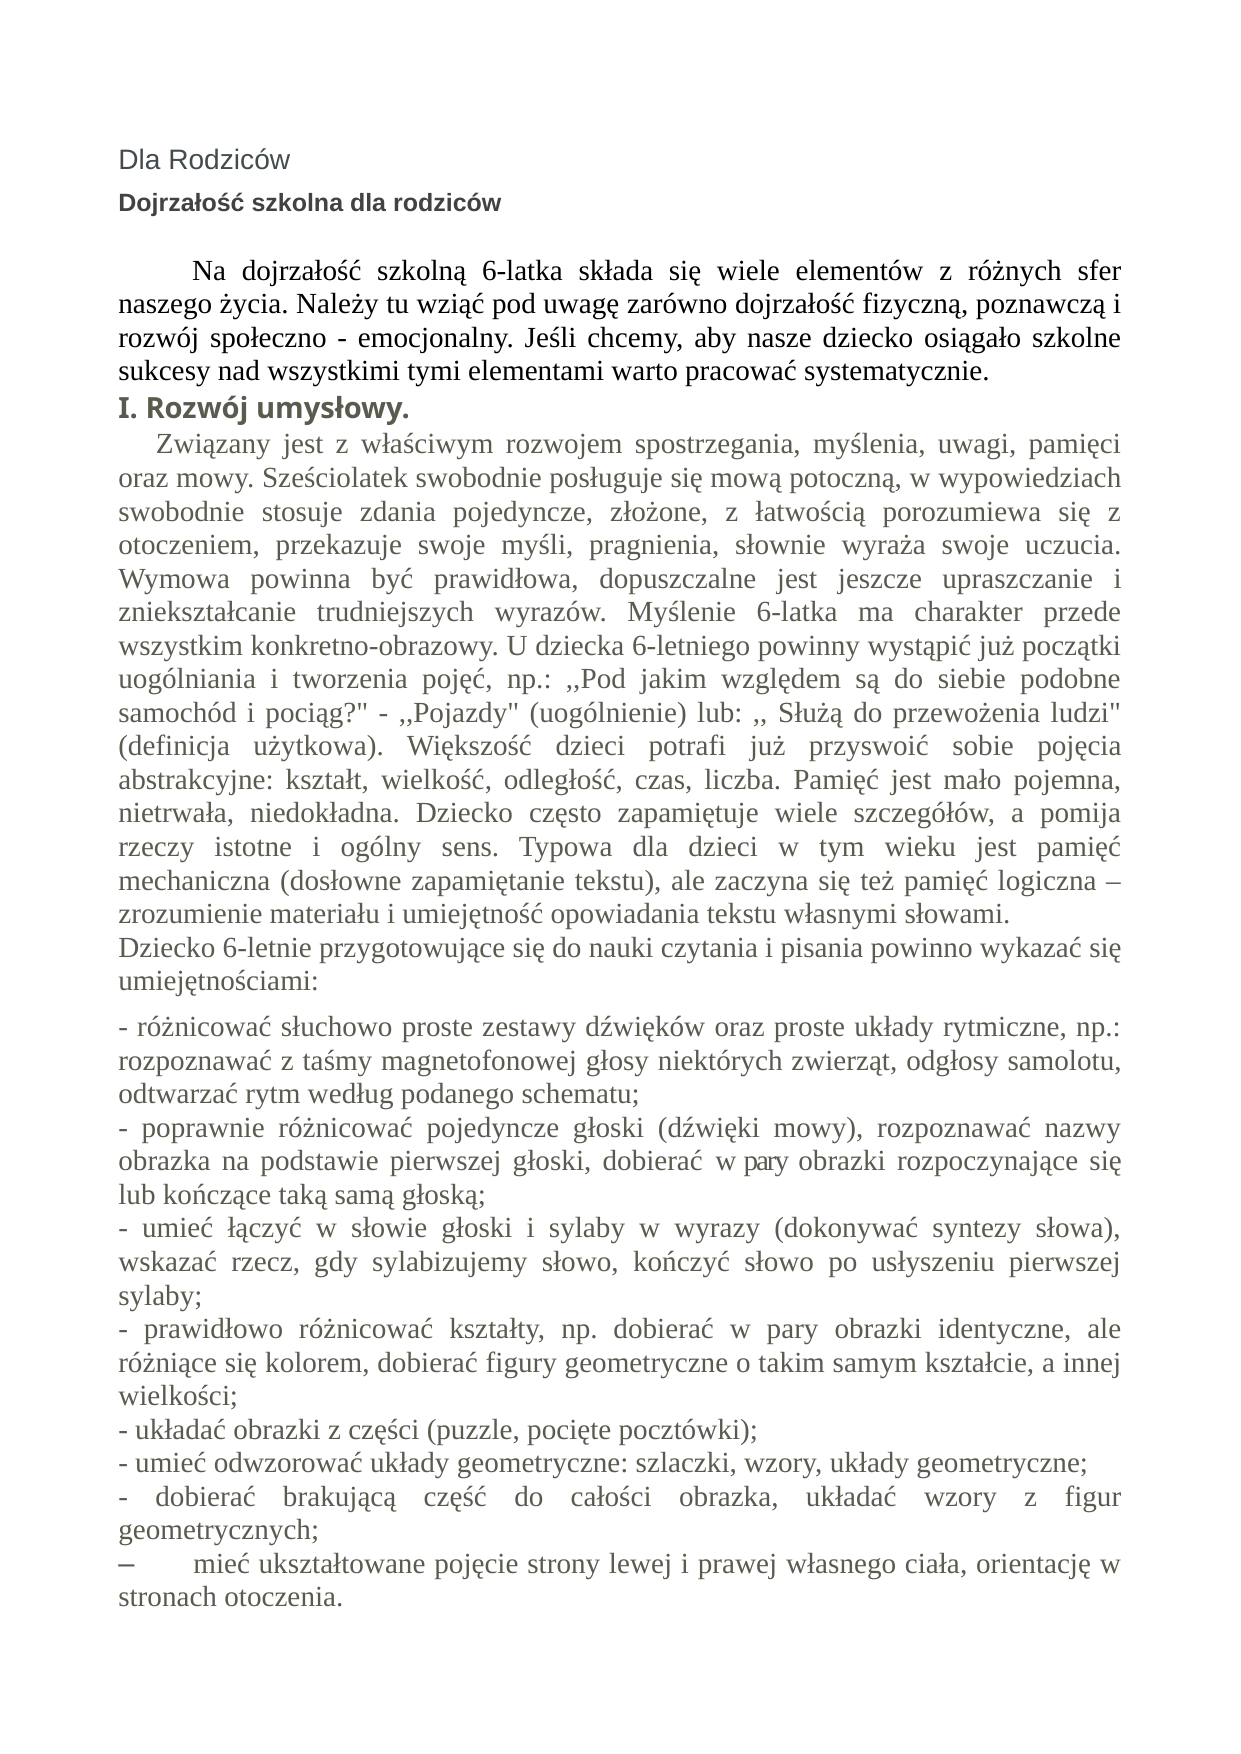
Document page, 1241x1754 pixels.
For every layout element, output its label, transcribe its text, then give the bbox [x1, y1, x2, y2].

text - umieć łączyć w słowie głoski i sylaby w wyrazy (dokonywać syntezy słowa), wskazać rzecz, gdy sylabizujemy słowo, kończyć słowo po usłyszeniu pierwszej sylaby; [118, 1211, 1122, 1311]
text I. Rozwój umysłowy. [118, 387, 1122, 427]
text Na dojrzałość szkolną 6-latka składa się wiele elementów z różnych sfer naszego życia. Należy tu wziąć pod uwagę zarówno dojrzałość fizyczną, poznawczą i rozwój społeczno - emocjonalny. Jeśli chcemy, aby nasze dziecko osiągało szkolne sukcesy nad wszystkimi tymi elementami warto pracować systematycznie. [118, 253, 1122, 387]
text - różnicować słuchowo proste zestawy dźwięków oraz proste układy rytmiczne, np.: rozpoznawać z taśmy magnetofonowej głosy niektórych zwierząt, odgłosy samolotu, odtwarzać rytm według podanego schematu; [118, 1009, 1122, 1110]
text - dobierać brakującą część do całości obrazka, układać wzory z figur geometrycznych; [118, 1479, 1122, 1546]
text Związany jest z właściwym rozwojem spostrzegania, myślenia, uwagi, pamięci oraz mowy. Sześciolatek swobodnie posługuje się mową potoczną, w wypowiedziach swobodnie stosuje zdania pojedyncze, złożone, z łatwością porozumiewa się z otoczeniem, przekazuje swoje myśli, pragnienia, słownie wyraża swoje uczucia. Wymowa powinna być prawidłowa, dopuszczalne jest jeszcze upraszczanie i zniekształcanie trudniejszych wyrazów. Myślenie 6-latka ma charakter przede wszystkim konkretno-obrazowy. U dziecka 6-letniego powinny wystąpić już początki uogólniania i tworzenia pojęć, np.: ,,Pod jakim względem są do siebie podobne samochód i pociąg?" - ,,Pojazdy" (uogólnienie) lub: ,, Służą do przewożenia ludzi" (definicja użytkowa). Większość dzieci potrafi już przyswoić sobie pojęcia abstrakcyjne: kształt, wielkość, odległość, czas, liczba. Pamięć jest mało pojemna, nietrwała, niedokładna. Dziecko często zapamiętuje wiele szczegółów, a pomija rzeczy istotne i ogólny sens. Typowa dla dzieci w tym wieku jest pamięć mechaniczna (dosłowne zapamiętanie tekstu), ale zaczyna się też pamięć logiczna – zrozumienie materiału i umiejętność opowiadania tekstu własnymi słowami. [118, 427, 1122, 930]
text Dziecko 6-letnie przygotowujące się do nauki czytania i pisania powinno wykazać się umiejętnościami: [118, 930, 1122, 997]
subtitle Dojrzałość szkolna dla rodziców [118, 188, 1122, 217]
list mieć ukształtowane pojęcie strony lewej i prawej własnego ciała, orientację w stronach otoczenia. [118, 1546, 1122, 1613]
subtitle Dla Rodziców [118, 143, 1122, 176]
text - umieć odwzorować układy geometryczne: szlaczki, wzory, układy geometryczne; [118, 1445, 1122, 1479]
text - układać obrazki z części (puzzle, pocięte pocztówki); [118, 1412, 1122, 1445]
text - poprawnie różnicować pojedyncze głoski (dźwięki mowy), rozpoznawać nazwy obrazka na podstawie pierwszej głoski, dobierać w pary obrazki rozpoczynające się lub kończące taką samą głoską; [118, 1110, 1122, 1211]
text - prawidłowo różnicować kształty, np. dobierać w pary obrazki identyczne, ale różniące się kolorem, dobierać figury geometryczne o takim samym kształcie, a innej wielkości; [118, 1311, 1122, 1412]
